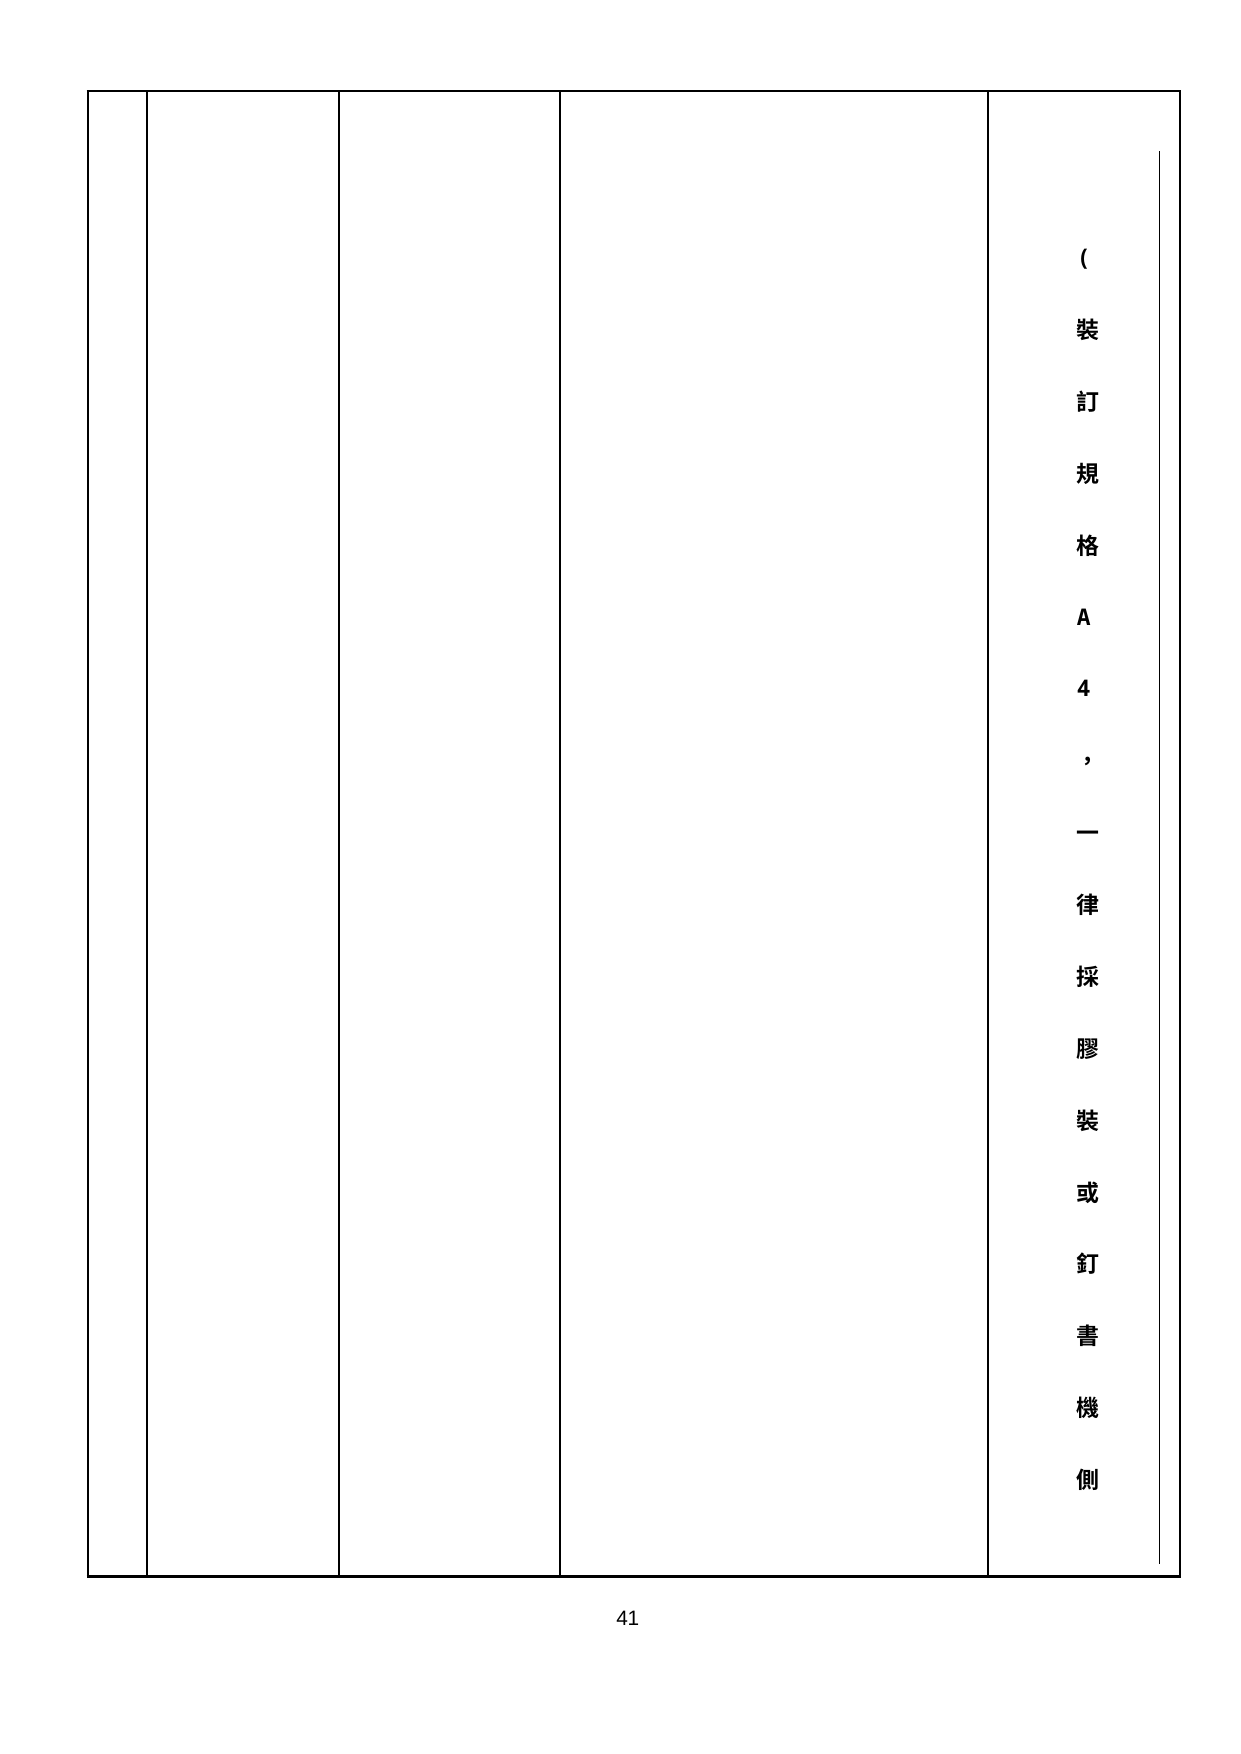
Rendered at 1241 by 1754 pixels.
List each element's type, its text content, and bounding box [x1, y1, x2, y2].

table_cell [340, 92, 559, 1575]
table_cell □ [89, 92, 146, 1575]
table_cell 3.作品格式 表件 (附件四) [148, 92, 338, 1575]
table_cell ( 裝訂規格A4，一律採膠裝或釘書機側 [989, 92, 1179, 1575]
table_cell [561, 92, 987, 1575]
